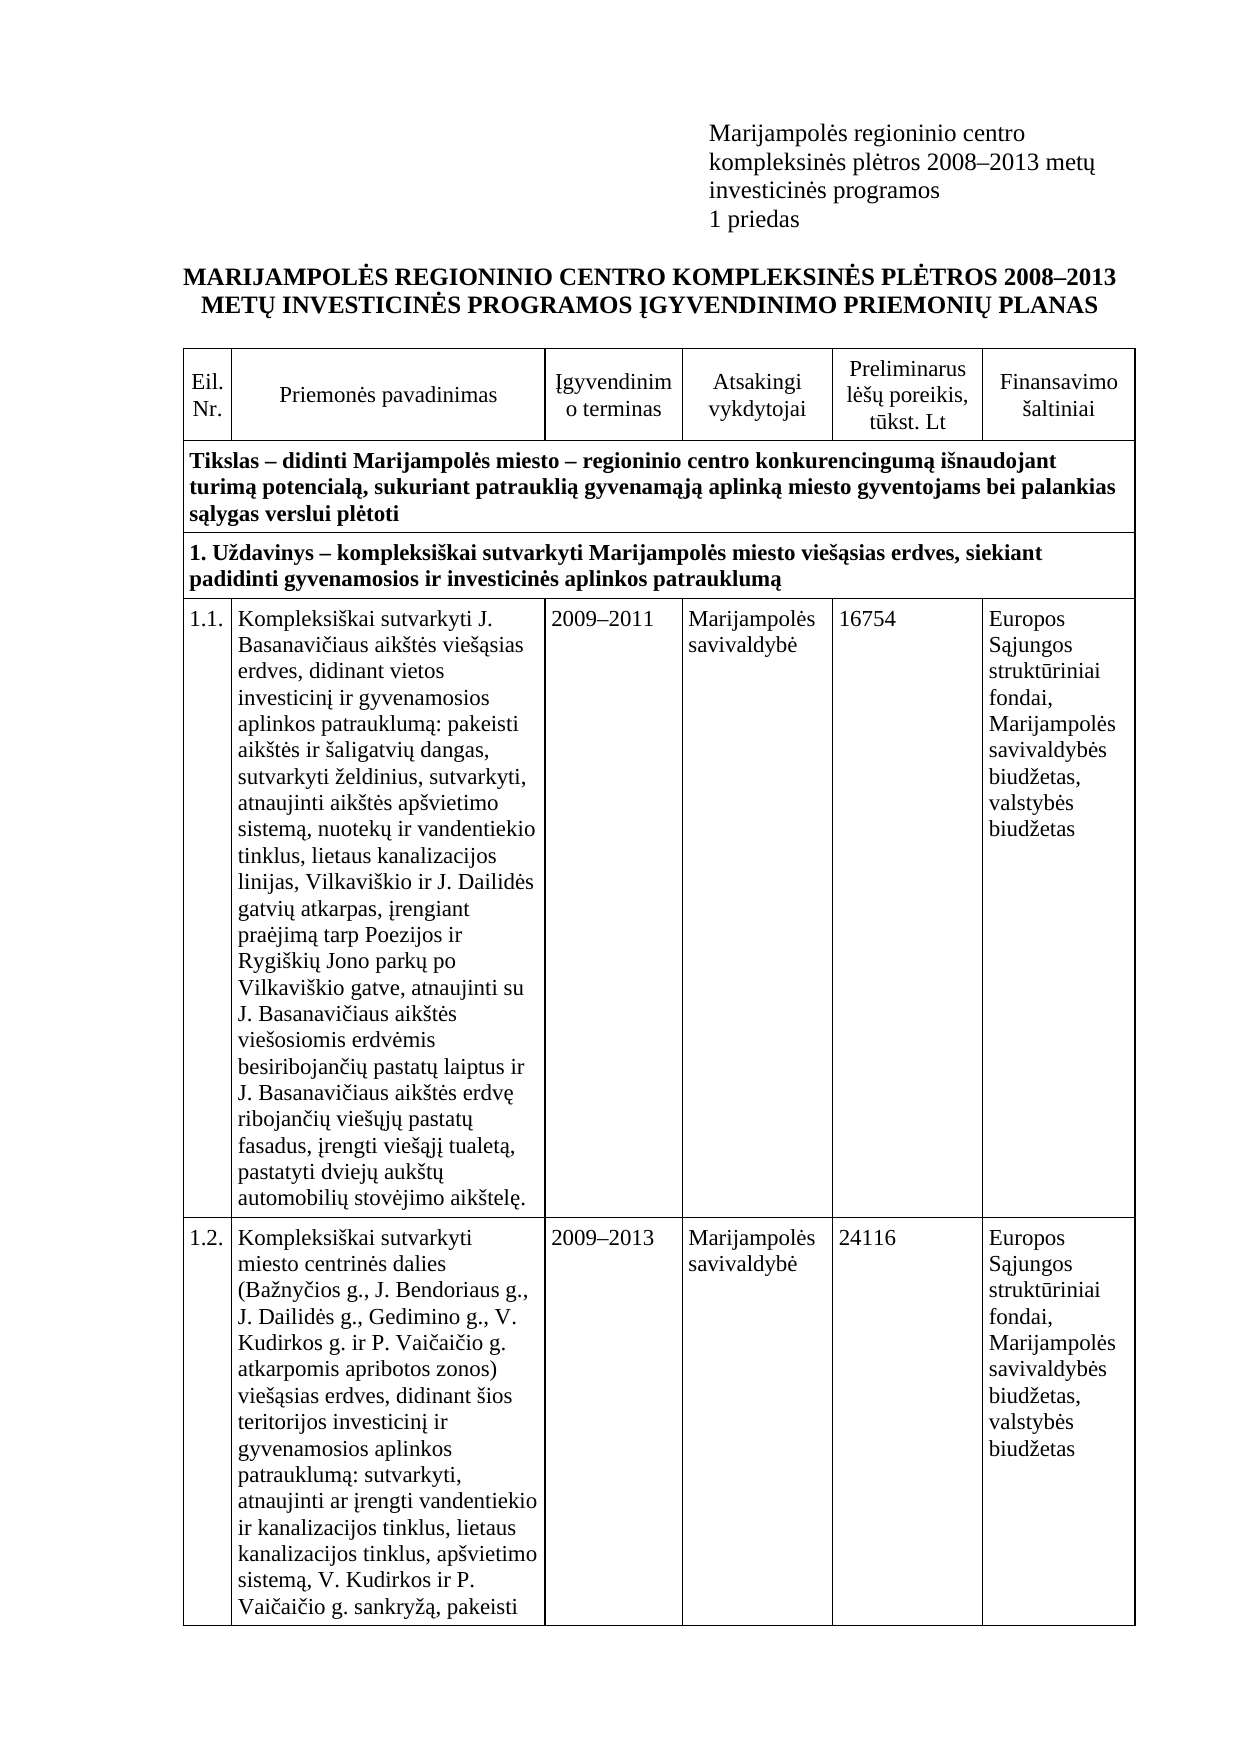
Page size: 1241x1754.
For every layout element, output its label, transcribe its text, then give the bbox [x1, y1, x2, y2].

text MARIJAMPOLĖS REGIONINIO CENTRO KOMPLEKSINĖS PLĖTROS 2008–2013 METŲ INVESTICINĖS PROGRAMOS ĮGYVENDINIMO PRIEMONIŲ PLANAS [177, 262, 1122, 319]
table_cell 1. Uždavinys – kompleksiškai sutvarkyti Marijampolės miesto viešąsias erdves, siekiant padidinti gyvenamosios ir investicinės aplinkos patrauklumą [184, 533, 1134, 598]
table_cell Marijampolės savivaldybė [683, 599, 832, 1217]
table_cell Europos Sąjungos struktūriniai fondai, Marijampolės savivaldybės biudžetas, valstybės biudžetas [983, 1218, 1134, 1625]
table_header Eil. Nr. [184, 349, 231, 440]
table_header Atsakingi vykdytojai [683, 349, 832, 440]
table_header Finansavimo šaltiniai [983, 349, 1134, 440]
table_cell 24116 [833, 1218, 982, 1625]
table_cell Tikslas – didinti Marijampolės miesto – regioninio centro konkurencingumą išnaudojant turimą potencialą, sukuriant patrauklią gyvenamąją aplinką miesto gyventojams bei palankias sąlygas verslui plėtoti [184, 441, 1134, 532]
table_cell Kompleksiškai sutvarkyti J. Basanavičiaus aikštės viešąsias erdves, didinant vietos investicinį ir gyvenamosios aplinkos patrauklumą: pakeisti aikštės ir šaligatvių dangas, sutvarkyti želdinius, sutvarkyti, atnaujinti aikštės apšvietimo sistemą, nuotekų ir vandentiekio tinklus, lietaus kanalizacijos linijas, Vilkaviškio ir J. Dailidės gatvių atkarpas, įrengiant praėjimą tarp Poezijos ir Rygiškių Jono parkų po Vilkaviškio gatve, atnaujinti su J. Basanavičiaus aikštės viešosiomis erdvėmis besiribojančių pastatų laiptus ir J. Basanavičiaus aikštės erdvę ribojančių viešųjų pastatų fasadus, įrengti viešąjį tualetą, pastatyti dviejų aukštų automobilių stovėjimo aikštelę. [232, 599, 544, 1217]
table_header Įgyvendinimo terminas [546, 349, 682, 440]
table_cell Kompleksiškai sutvarkyti miesto centrinės dalies (Bažnyčios g., J. Bendoriaus g., J. Dailidės g., Gedimino g., V. Kudirkos g. ir P. Vaičaičio g. atkarpomis apribotos zonos) viešąsias erdves, didinant šios teritorijos investicinį ir gyvenamosios aplinkos patrauklumą: sutvarkyti, atnaujinti ar įrengti vandentiekio ir kanalizacijos tinklus, lietaus kanalizacijos tinklus, apšvietimo sistemą, V. Kudirkos ir P. Vaičaičio g. sankryžą, pakeisti [232, 1218, 544, 1625]
table_cell 1.1. [184, 599, 231, 1217]
text 1 priedas [709, 204, 1122, 233]
table_cell Marijampolės savivaldybė [683, 1218, 832, 1625]
table_header Preliminarus lėšų poreikis, tūkst. Lt [833, 349, 982, 440]
table_cell 2009–2011 [546, 599, 682, 1217]
table_cell 2009–2013 [546, 1218, 682, 1625]
table_cell Europos Sąjungos struktūriniai fondai, Marijampolės savivaldybės biudžetas, valstybės biudžetas [983, 599, 1134, 1217]
table_cell 1.2. [184, 1218, 231, 1625]
text Marijampolės regioninio centro kompleksinės plėtros 2008–2013 metų investicinės programos [709, 118, 1122, 204]
table_header Priemonės pavadinimas [232, 349, 544, 440]
table_cell 16754 [833, 599, 982, 1217]
